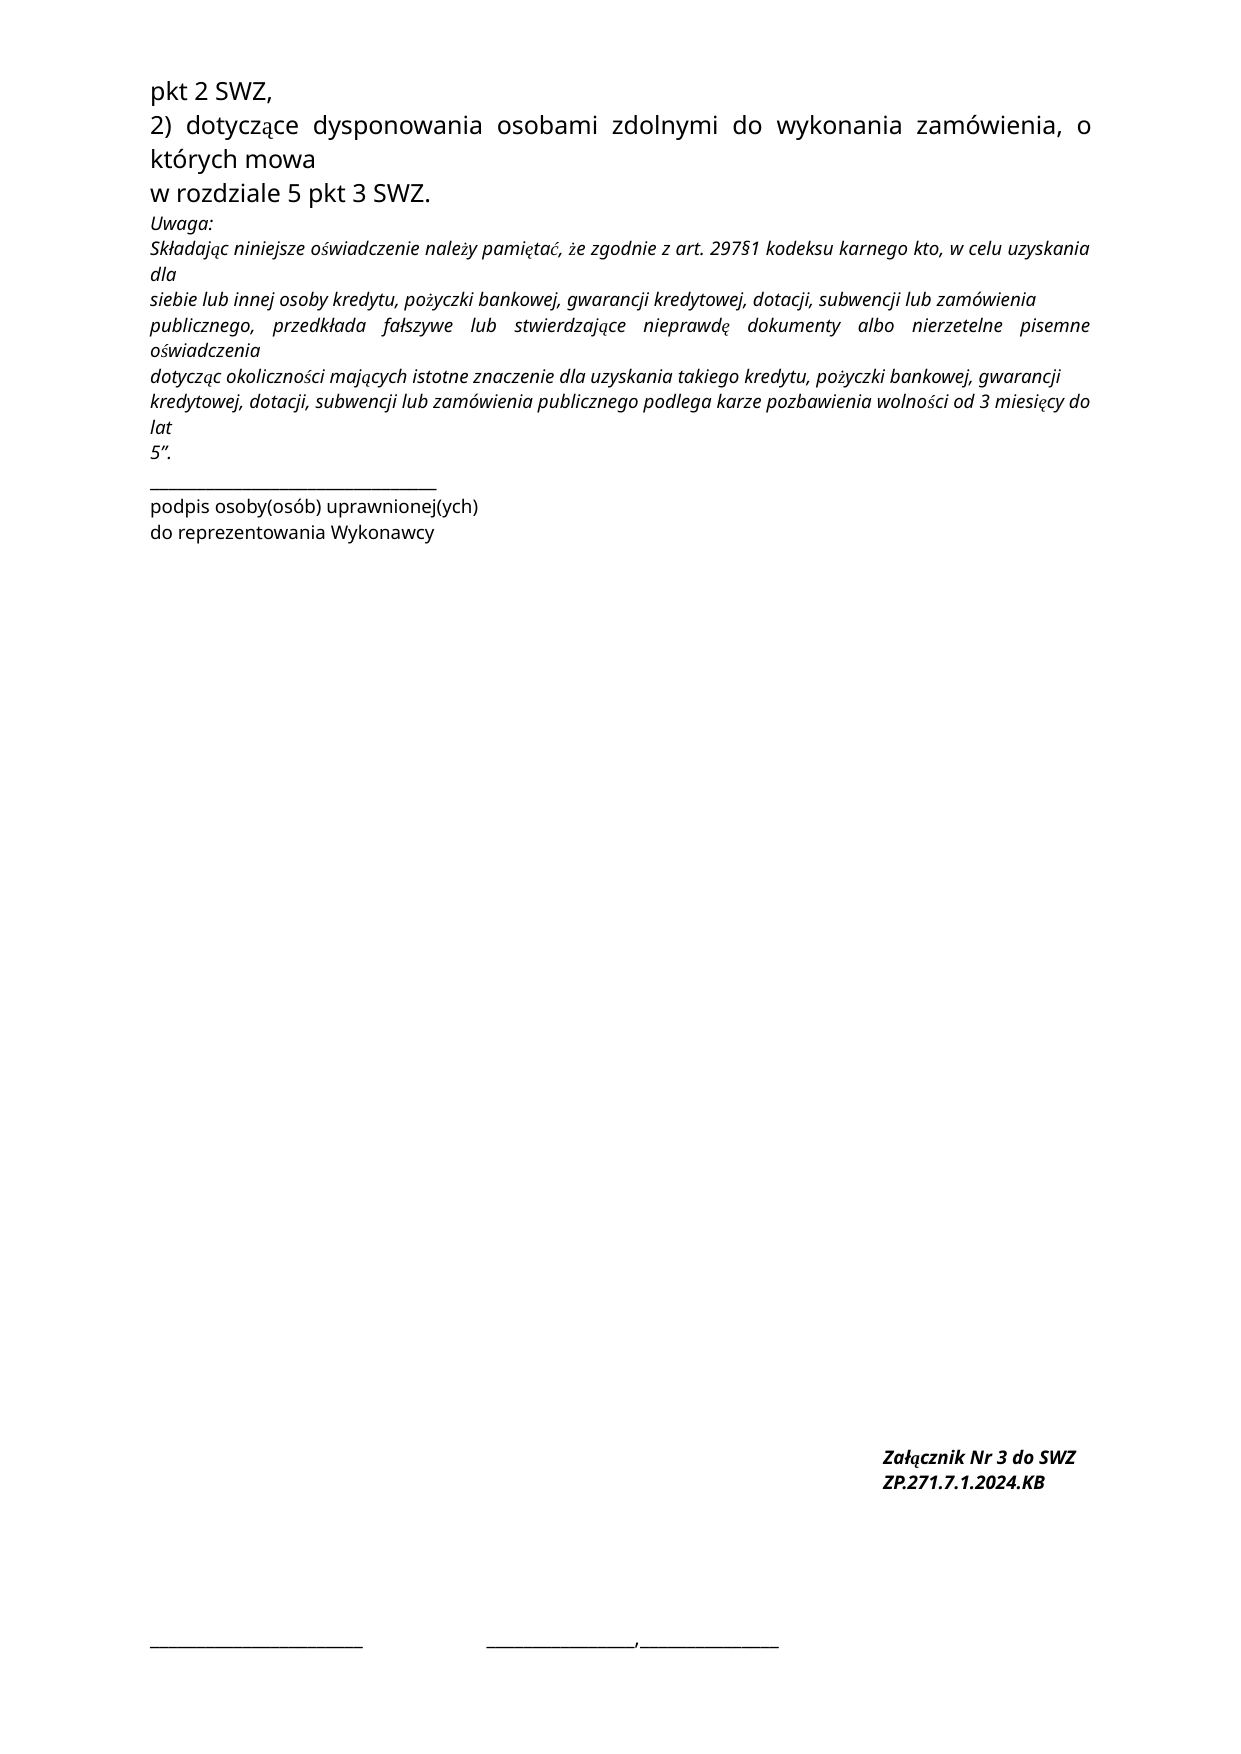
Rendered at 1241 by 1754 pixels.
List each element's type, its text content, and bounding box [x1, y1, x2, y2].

text Załącznik Nr 3 do SWZ [150, 1444, 1092, 1469]
text ZP.271.7.1.2024.KB [150, 1469, 1092, 1495]
text publicznego, przedkłada fałszywe lub stwierdzające nieprawdę dokumenty albo nierzetelne pisemne oświadczenia [150, 312, 1092, 363]
text w rozdziale 5 pkt 3 SWZ. [150, 176, 1092, 210]
text podpis osoby(osób) uprawnionej(ych) [150, 494, 1092, 519]
text dotycząc okoliczności mających istotne znaczenie dla uzyskania takiego kredytu, pożyczki bankowej, gwarancji [150, 363, 1092, 389]
text 5”. [150, 440, 1092, 465]
text pkt 2 SWZ, [150, 74, 1092, 108]
text _______________________ ________________,_______________ [150, 1623, 1092, 1651]
text siebie lub innej osoby kredytu, pożyczki bankowej, gwarancji kredytowej, dotacji, subwencji lub zamówienia [150, 287, 1092, 312]
text _______________________________ [150, 465, 1092, 494]
text Uwaga: [150, 210, 1092, 236]
text do reprezentowania Wykonawcy [150, 519, 1092, 545]
text Składając niniejsze oświadczenie należy pamiętać, że zgodnie z art. 297§1 kodeksu karnego kto, w celu uzyskania dla [150, 236, 1092, 287]
text 2) dotyczące dysponowania osobami zdolnymi do wykonania zamówienia, o których mowa [150, 108, 1092, 176]
text kredytowej, dotacji, subwencji lub zamówienia publicznego podlega karze pozbawienia wolności od 3 miesięcy do lat [150, 389, 1092, 440]
